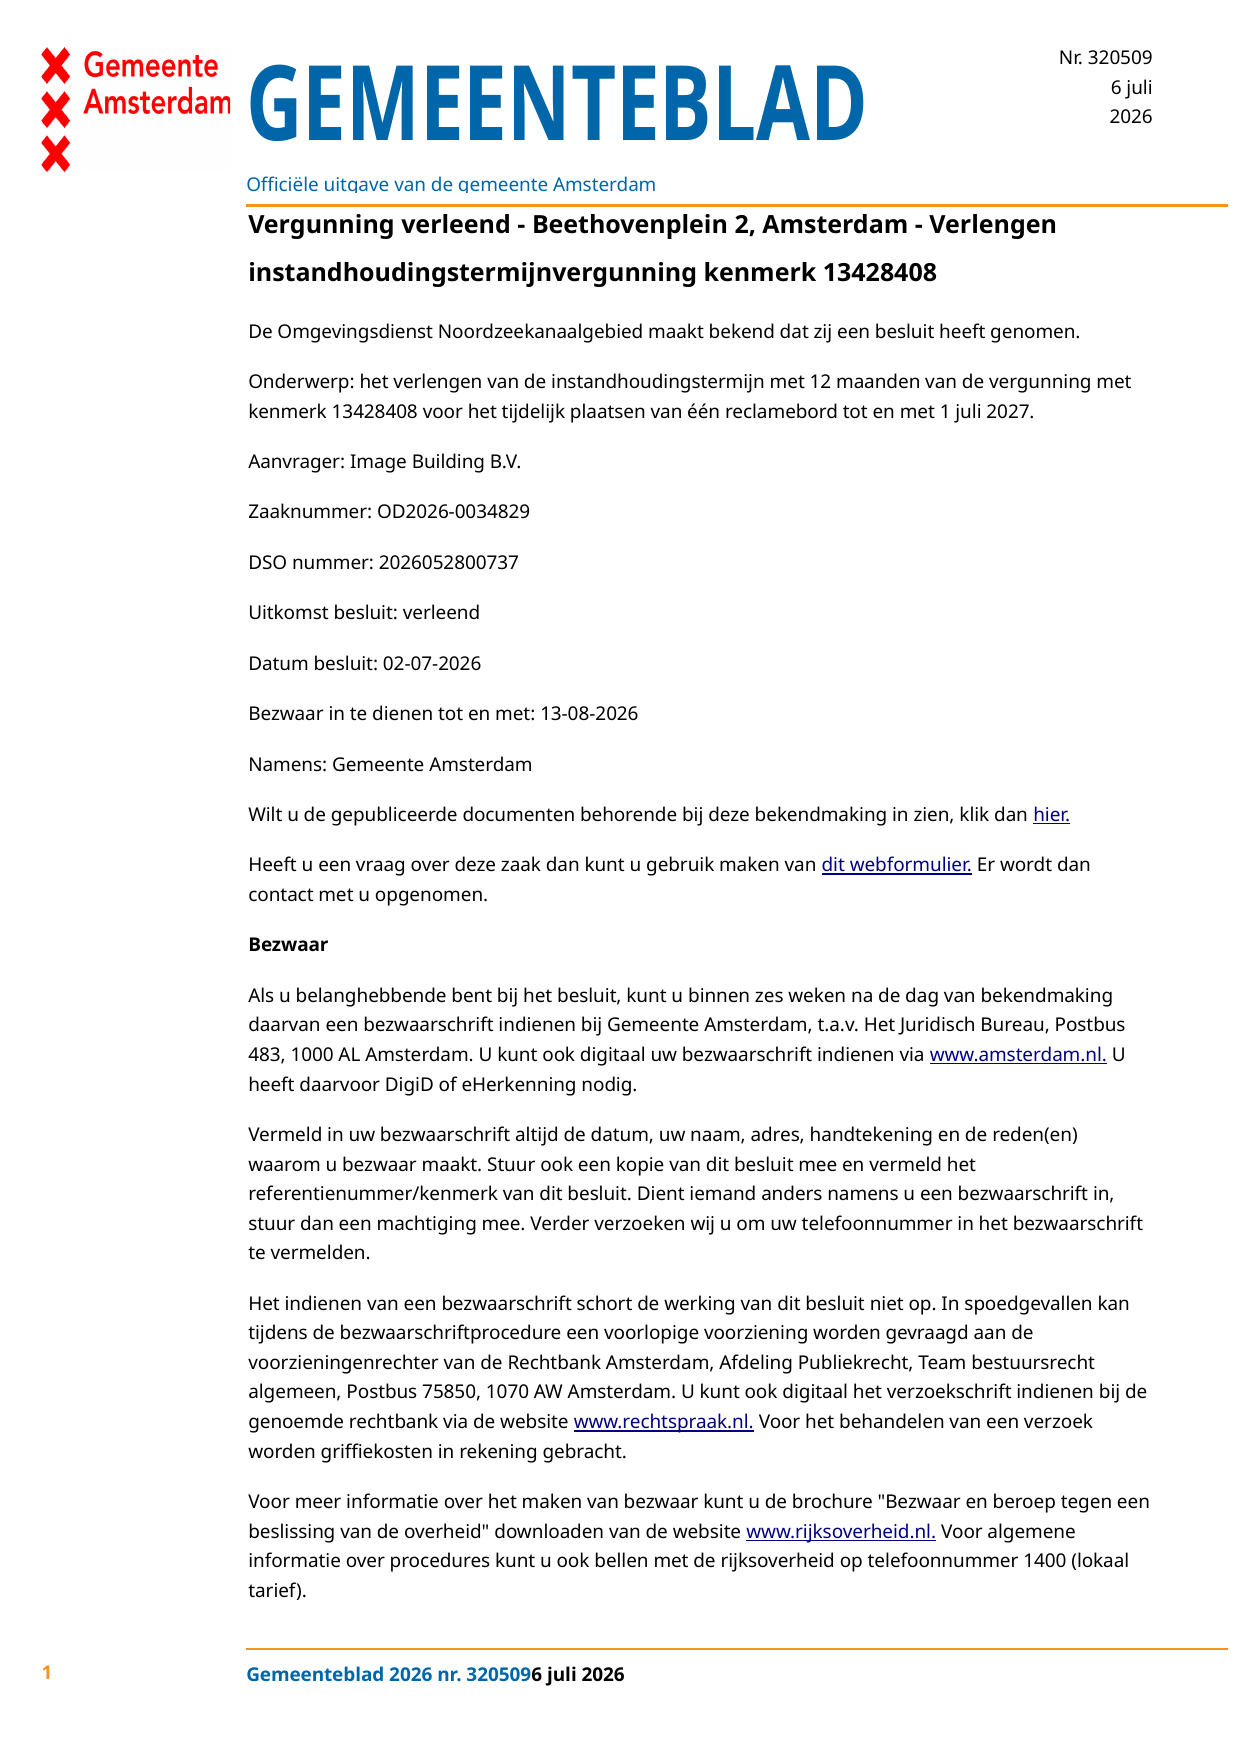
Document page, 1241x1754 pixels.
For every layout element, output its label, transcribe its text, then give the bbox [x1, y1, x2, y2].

text Vergunning verleend - Beethovenplein 2, Amsterdam - Verlengen instandhoudingstermijnvergunning kenmerk 13428408 [248, 207, 1152, 288]
text Datum besluit: 02-07-2026 [248, 650, 1152, 676]
text Bezwaar [248, 932, 1152, 957]
text Onderwerp: het verlengen van de instandhoudingstermijn met 12 maanden van de vergunning met kenmerk 13428408 voor het tijdelijk plaatsen van één reclamebord tot en met 1 juli 2027. [248, 368, 1152, 424]
text Wilt u de gepubliceerde documenten behorende bij deze bekendmaking in zien, klik dan hier. [248, 801, 1152, 827]
text Bezwaar in te dienen tot en met: 13-08-2026 [248, 700, 1152, 726]
text De Omgevingsdienst Noordzeekanaalgebied maakt bekend dat zij een besluit heeft genomen. [248, 318, 1152, 344]
text Zaaknummer: OD2026-0034829 [248, 499, 1152, 524]
text Voor meer informatie over het maken van bezwaar kunt u de brochure "Bezwaar en beroep tegen een beslissing van de overheid" downloaden van de website www.rijksoverheid.nl. Voor algemene informatie over procedures kunt u ook bellen met de rijksoverheid op telefoonnummer 1400 (lokaal tarief). [248, 1488, 1152, 1603]
text Het indienen van een bezwaarschrift schort de werking van dit besluit niet op. In spoedgevallen kan tijdens de bezwaarschriftprocedure een voorlopige voorziening worden gevraagd aan de voorzieningenrechter van de Rechtbank Amsterdam, Afdeling Publiekrecht, Team bestuursrecht algemeen, Postbus 75850, 1070 AW Amsterdam. U kunt ook digitaal het verzoekschrift indienen bij de genoemde rechtbank via de website www.rechtspraak.nl. Voor het behandelen van een verzoek worden griffiekosten in rekening gebracht. [248, 1290, 1152, 1464]
text Heeft u een vraag over deze zaak dan kunt u gebruik maken van dit webformulier. Er wordt dan contact met u opgenomen. [248, 852, 1152, 907]
text Als u belanghebbende bent bij het besluit, kunt u binnen zes weken na de dag van bekendmaking daarvan een bezwaarschrift indienen bij Gemeente Amsterdam, t.a.v. Het Juridisch Bureau, Postbus 483, 1000 AL Amsterdam. U kunt ook digitaal uw bezwaarschrift indienen via www.amsterdam.nl. U heeft daarvoor DigiD of eHerkenning nodig. [248, 982, 1152, 1097]
text Namens: Gemeente Amsterdam [248, 751, 1152, 777]
text Vermeld in uw bezwaarschrift altijd de datum, uw naam, adres, handtekening en de reden(en) waarom u bezwaar maakt. Stuur ook een kopie van dit besluit mee en vermeld het referentienummer/kenmerk van dit besluit. Dient iemand anders namens u een bezwaarschrift in, stuur dan een machtiging mee. Verder verzoeken wij u om uw telefoonnummer in het bezwaarschrift te vermelden. [248, 1121, 1152, 1265]
text Uitkomst besluit: verleend [248, 599, 1152, 625]
picture [41, 47, 231, 172]
text DSO nummer: 2026052800737 [248, 549, 1152, 575]
text Aanvrager: Image Building B.V. [248, 448, 1152, 474]
